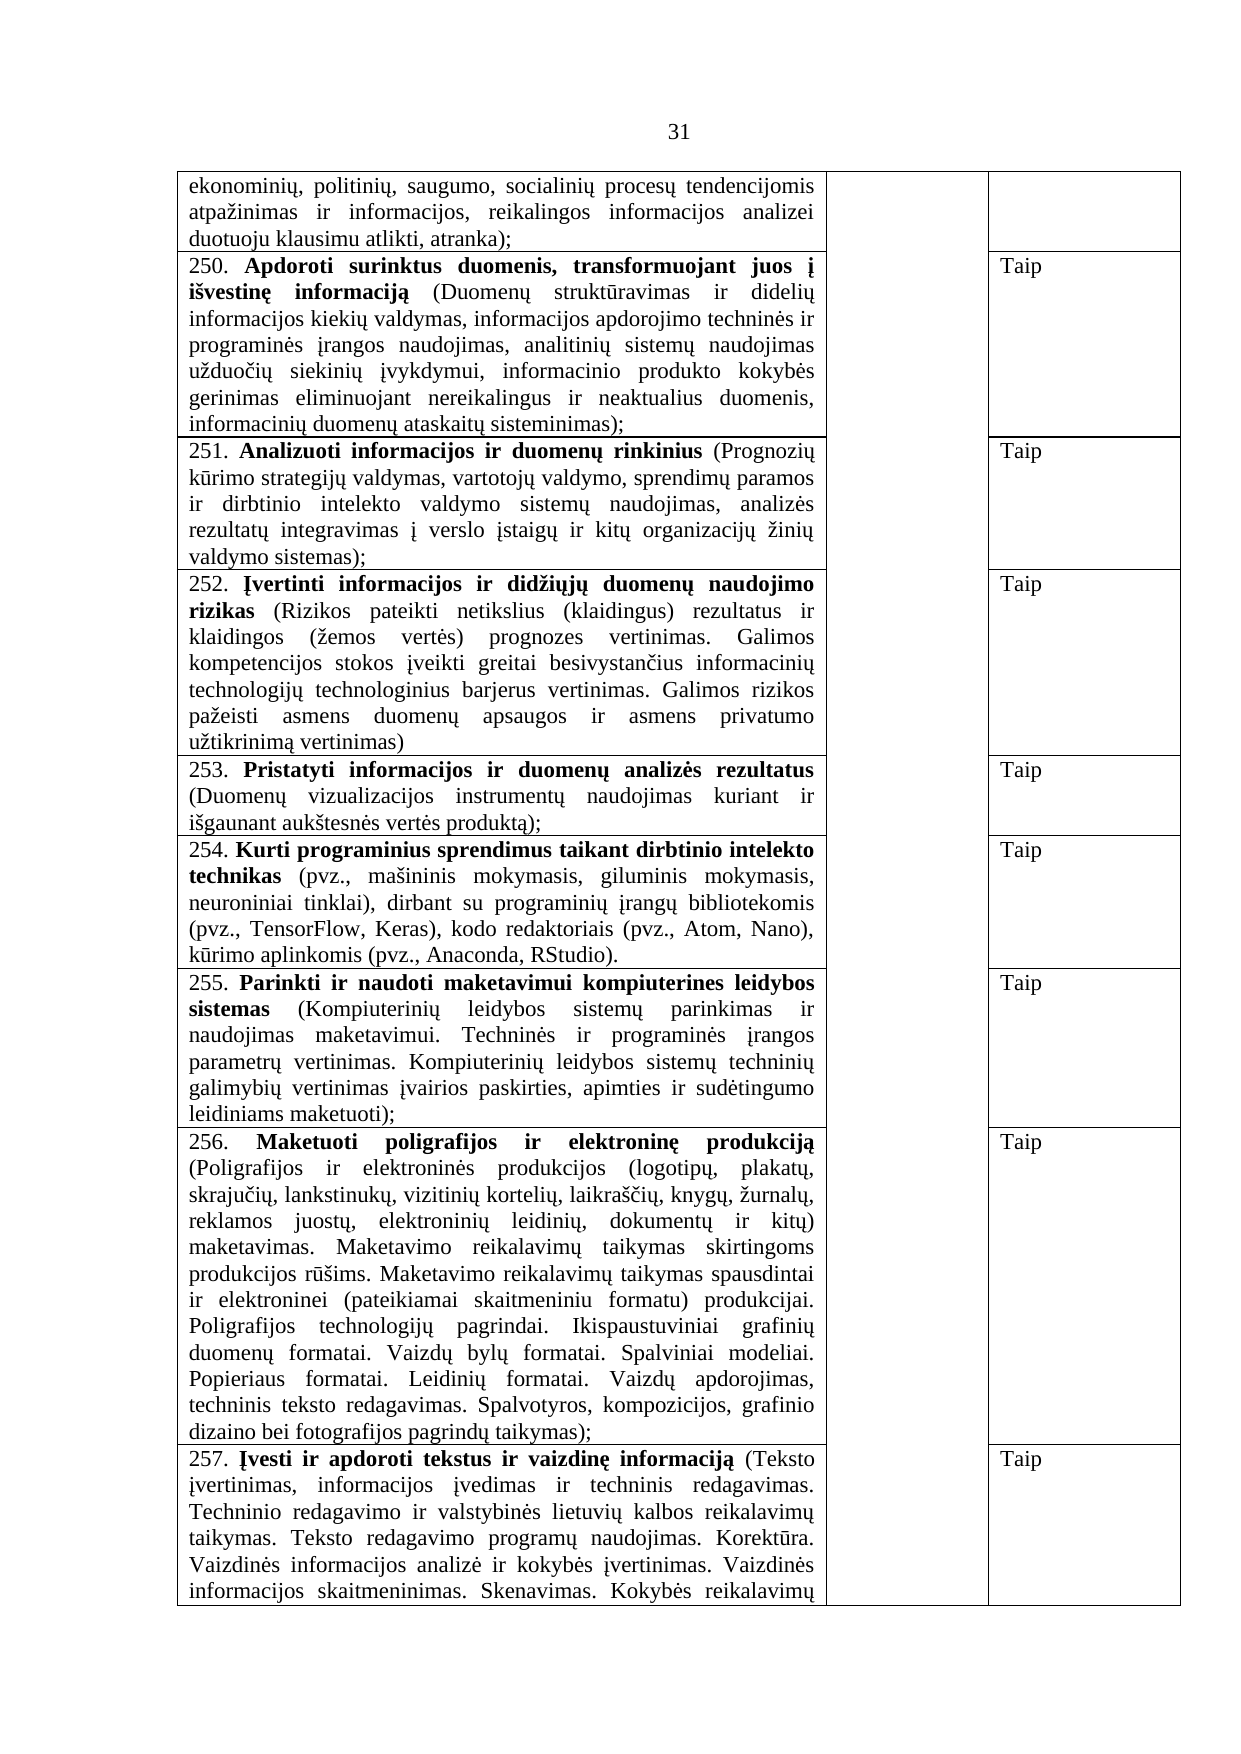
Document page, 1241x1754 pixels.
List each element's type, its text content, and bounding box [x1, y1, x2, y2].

table_cell 254. Kurti programinius sprendimus taikant dirbtinio intelekto technikas (pvz., mašininis mokymasis, giluminis mokymasis, neuroniniai tinklai), dirbant su programinių įrangų bibliotekomis (pvz., TensorFlow, Keras), kodo redaktoriais (pvz., Atom, Nano), kūrimo aplinkomis (pvz., Anaconda, RStudio). [178, 836, 826, 968]
table_cell [989, 172, 1180, 251]
table_cell [827, 172, 988, 1605]
table_cell 253. Pristatyti informacijos ir duomenų analizės rezultatus (Duomenų vizualizacijos instrumentų naudojimas kuriant ir išgaunant aukštesnės vertės produktą); [178, 756, 826, 835]
table_cell Taip [989, 836, 1180, 968]
table_cell ekonominių, politinių, saugumo, socialinių procesų tendencijomis atpažinimas ir informacijos, reikalingos informacijos analizei duotuoju klausimu atlikti, atranka); [178, 172, 826, 251]
table_cell 257. Įvesti ir apdoroti tekstus ir vaizdinę informaciją (Teksto įvertinimas, informacijos įvedimas ir techninis redagavimas. Techninio redagavimo ir valstybinės lietuvių kalbos reikalavimų taikymas. Teksto redagavimo programų naudojimas. Korektūra. Vaizdinės informacijos analizė ir kokybės įvertinimas. Vaizdinės informacijos skaitmeninimas. Skenavimas. Kokybės reikalavimų [178, 1445, 826, 1605]
table_cell Taip [989, 969, 1180, 1127]
table_cell Taip [989, 252, 1180, 436]
table_cell Taip [989, 1445, 1180, 1605]
table_cell 256. Maketuoti poligrafijos ir elektroninę produkciją (Poligrafijos ir elektroninės produkcijos (logotipų, plakatų, skrajučių, lankstinukų, vizitinių kortelių, laikraščių, knygų, žurnalų, reklamos juostų, elektroninių leidinių, dokumentų ir kitų) maketavimas. Maketavimo reikalavimų taikymas skirtingoms produkcijos rūšims. Maketavimo reikalavimų taikymas spausdintai ir elektroninei (pateikiamai skaitmeniniu formatu) produkcijai. Poligrafijos technologijų pagrindai. Ikispaustuviniai grafinių duomenų formatai. Vaizdų bylų formatai. Spalviniai modeliai. Popieriaus formatai. Leidinių formatai. Vaizdų apdorojimas, techninis teksto redagavimas. Spalvotyros, kompozicijos, grafinio dizaino bei fotografijos pagrindų taikymas); [178, 1128, 826, 1444]
table_cell Taip [989, 570, 1180, 755]
table_cell 250. Apdoroti surinktus duomenis, transformuojant juos į išvestinę informaciją (Duomenų struktūravimas ir didelių informacijos kiekių valdymas, informacijos apdorojimo techninės ir programinės įrangos naudojimas, analitinių sistemų naudojimas užduočių siekinių įvykdymui, informacinio produkto kokybės gerinimas eliminuojant nereikalingus ir neaktualius duomenis, informacinių duomenų ataskaitų sisteminimas); [178, 252, 826, 436]
table_cell 252. Įvertinti informacijos ir didžiųjų duomenų naudojimo rizikas (Rizikos pateikti netikslius (klaidingus) rezultatus ir klaidingos (žemos vertės) prognozes vertinimas. Galimos kompetencijos stokos įveikti greitai besivystančius informacinių technologijų technologinius barjerus vertinimas. Galimos rizikos pažeisti asmens duomenų apsaugos ir asmens privatumo užtikrinimą vertinimas) [178, 570, 826, 755]
table_cell Taip [989, 756, 1180, 835]
table_cell 255. Parinkti ir naudoti maketavimui kompiuterines leidybos sistemas (Kompiuterinių leidybos sistemų parinkimas ir naudojimas maketavimui. Techninės ir programinės įrangos parametrų vertinimas. Kompiuterinių leidybos sistemų techninių galimybių vertinimas įvairios paskirties, apimties ir sudėtingumo leidiniams maketuoti); [178, 969, 826, 1127]
table_cell 251. Analizuoti informacijos ir duomenų rinkinius (Prognozių kūrimo strategijų valdymas, vartotojų valdymo, sprendimų paramos ir dirbtinio intelekto valdymo sistemų naudojimas, analizės rezultatų integravimas į verslo įstaigų ir kitų organizacijų žinių valdymo sistemas); [178, 438, 826, 569]
table_cell Taip [989, 438, 1180, 569]
table_cell Taip [989, 1128, 1180, 1444]
